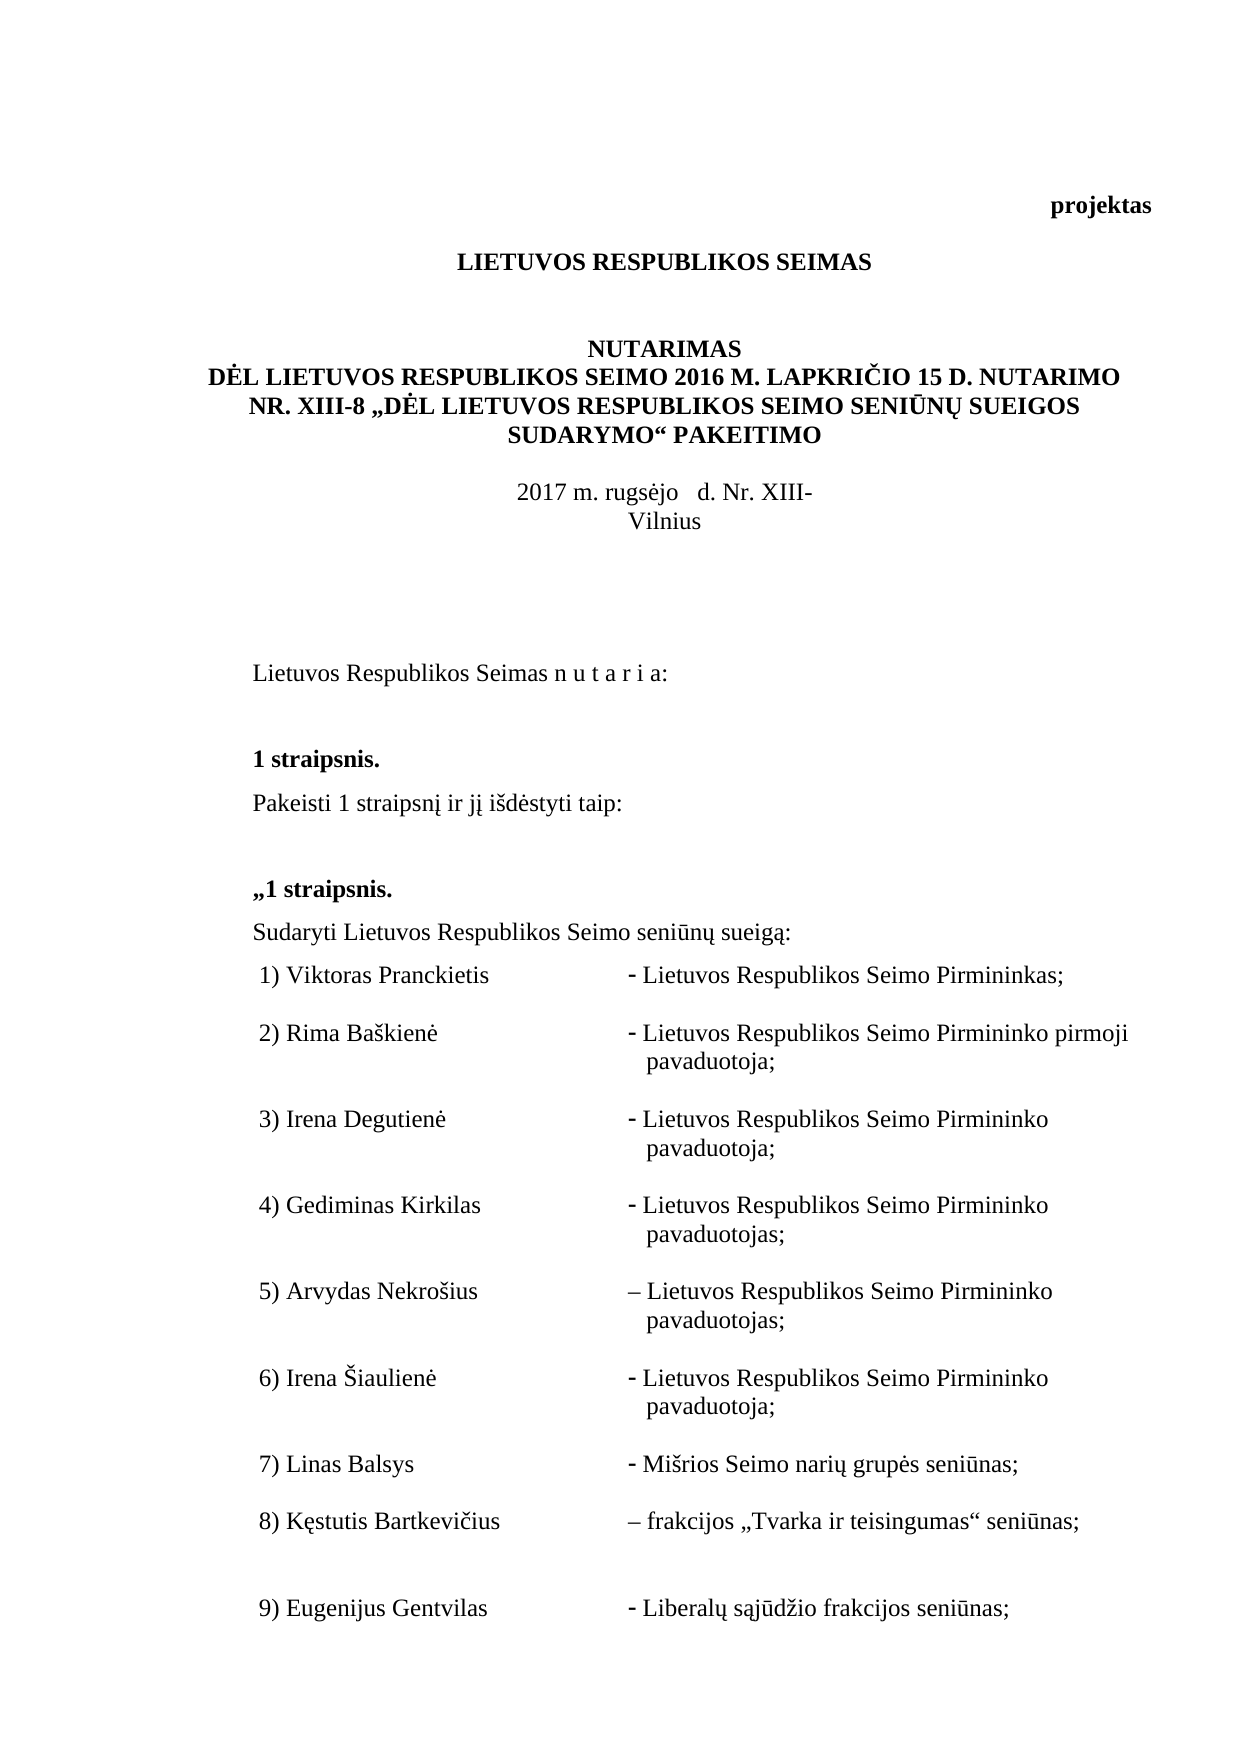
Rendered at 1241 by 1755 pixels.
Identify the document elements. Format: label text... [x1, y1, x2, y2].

table_cell 6) Irena Šiaulienė [248, 1363, 617, 1449]
text Sudaryti Lietuvos Respublikos Seimo seniūnų sueigą: [177, 917, 1152, 946]
text NUTARIMAS [177, 334, 1152, 362]
table_cell 3) Irena Degutienė [248, 1104, 617, 1190]
table_header 1) Viktoras Pranckietis [248, 960, 617, 1018]
text 1 straipsnis. [177, 744, 1152, 773]
table_cell  Lietuvos Respublikos Seimo Pirmininko pirmoji pavaduotoja; [617, 1018, 1174, 1104]
table_cell 4) Gediminas Kirkilas [248, 1190, 617, 1276]
table_cell  Lietuvos Respublikos Seimo Pirmininko pavaduotojas; [617, 1190, 1174, 1276]
text LIETUVOS RESPUBLIKOS SEIMAS [177, 247, 1152, 276]
text Lietuvos Respublikos Seimas n u t a r i a: [177, 658, 1152, 687]
text projektas [177, 190, 1152, 219]
table_cell  Mišrios Seimo narių grupės seniūnas; – frakcijos „Tvarka ir teisingumas“ seniūnas; [617, 1449, 1174, 1564]
text 2017 m. rugsėjo d. Nr. XIII- [177, 477, 1152, 506]
text Vilnius [177, 506, 1152, 535]
text „1 straipsnis. [177, 874, 1152, 903]
text Pakeisti 1 straipsnį ir jį išdėstyti taip: [177, 788, 1152, 816]
table_cell  Liberalų sąjūdžio frakcijos seniūnas; [617, 1593, 1174, 1621]
table_cell 2) Rima Baškienė [248, 1018, 617, 1104]
table_cell – Lietuvos Respublikos Seimo Pirmininko pavaduotojas; [617, 1276, 1174, 1363]
table_cell 9) Eugenijus Gentvilas [248, 1593, 617, 1621]
table_cell  Lietuvos Respublikos Seimo Pirmininko pavaduotoja; [617, 1104, 1174, 1190]
table_cell 7) Linas Balsys 8) Kęstutis Bartkevičius [248, 1449, 617, 1564]
table_header  Lietuvos Respublikos Seimo Pirmininkas; [617, 960, 1174, 1018]
table_cell [248, 1564, 617, 1593]
table_cell [617, 1564, 1174, 1593]
text DĖL LIETUVOS RESPUBLIKOS SEIMO 2016 M. LAPKRIČIO 15 D. NUTARIMO NR. XIII-8 „DĖL LIETUVOS RESPUBLIKOS SEIMO SENIŪNŲ SUEIGOS SUDARYMO“ PAKEITIMO [177, 362, 1152, 449]
table_cell  Lietuvos Respublikos Seimo Pirmininko pavaduotoja; [617, 1363, 1174, 1449]
table_cell 5) Arvydas Nekrošius [248, 1276, 617, 1363]
